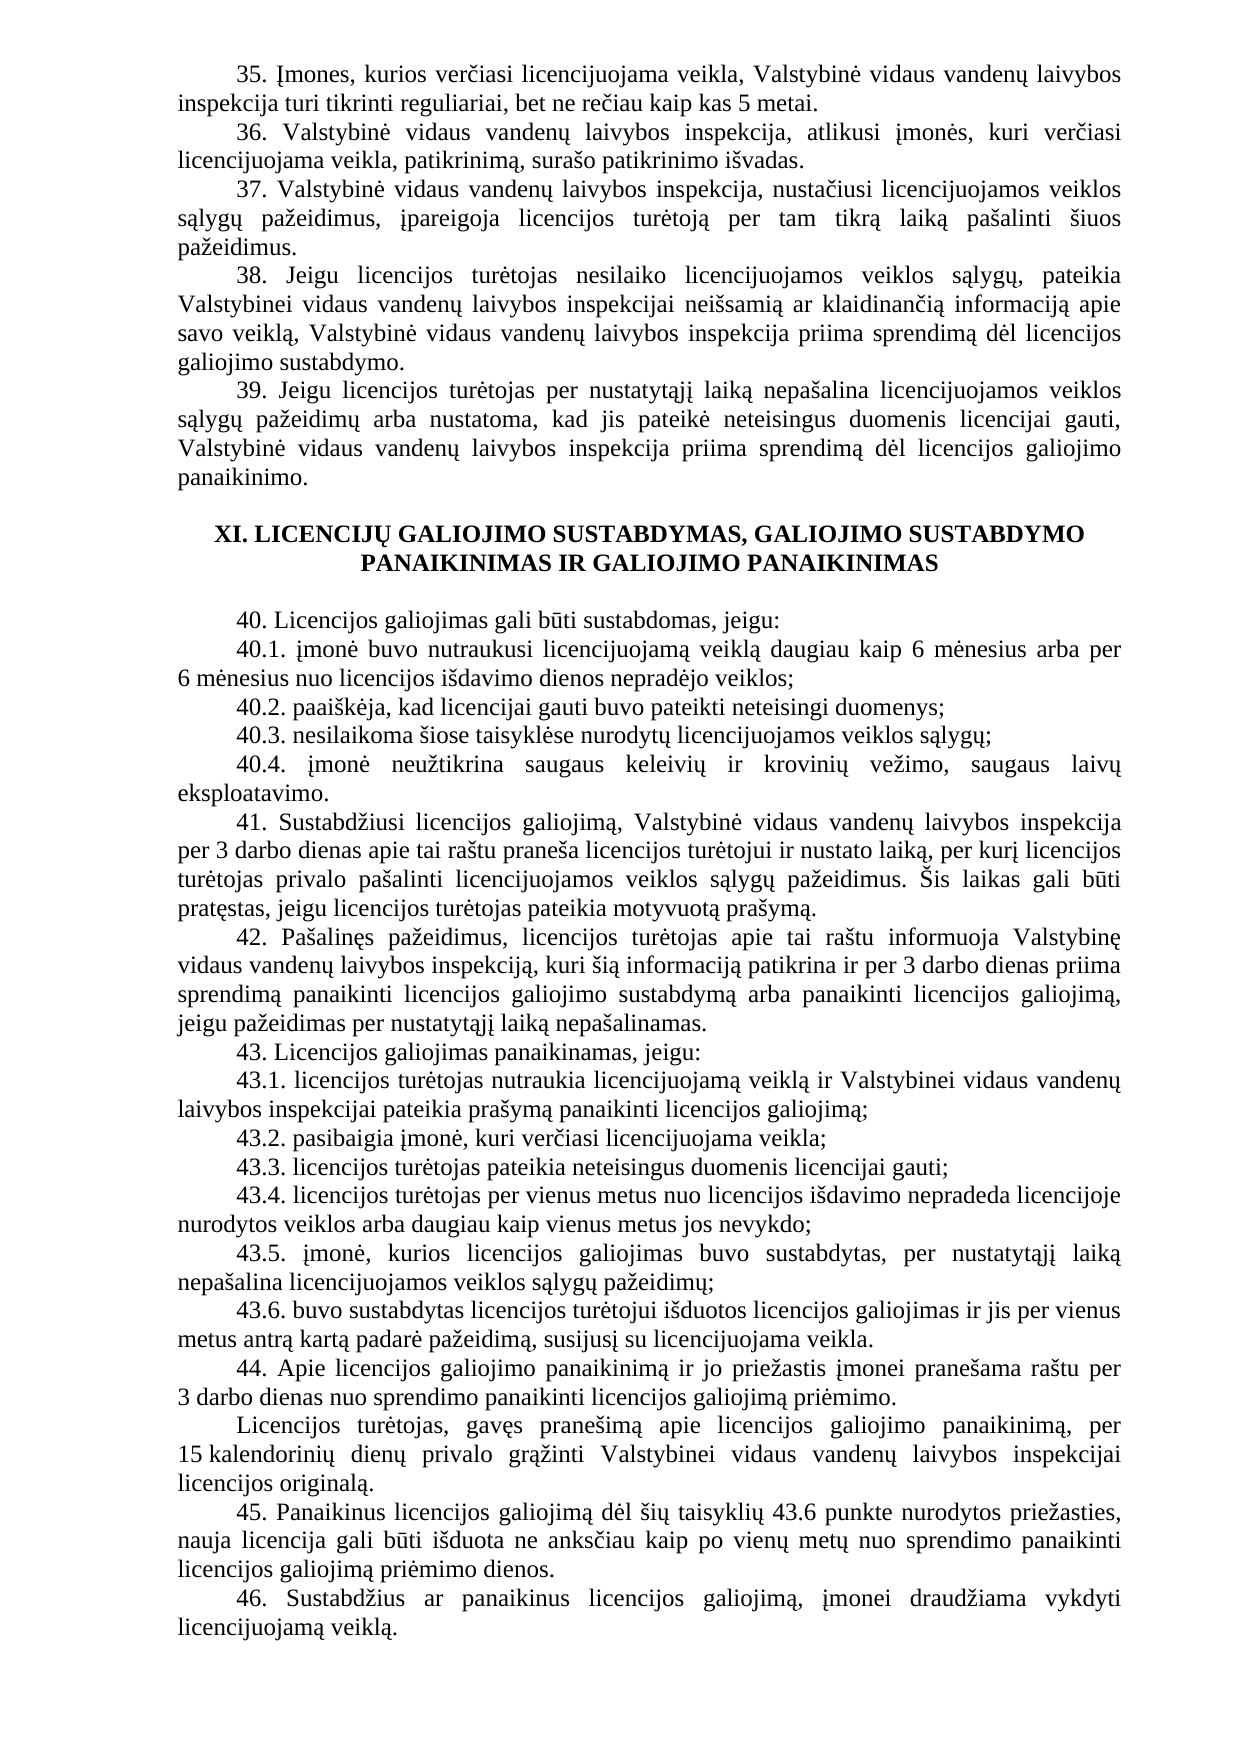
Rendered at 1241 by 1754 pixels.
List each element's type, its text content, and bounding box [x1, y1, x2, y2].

text 38. Jeigu licencijos turėtojas nesilaiko licencijuojamos veiklos sąlygų, pateikia Valstybinei vidaus vandenų laivybos inspekcijai neišsamią ar klaidinančią informaciją apie savo veiklą, Valstybinė vidaus vandenų laivybos inspekcija priima sprendimą dėl licencijos galiojimo sustabdymo. [177, 260, 1122, 375]
text 37. Valstybinė vidaus vandenų laivybos inspekcija, nustačiusi licencijuojamos veiklos sąlygų pažeidimus, įpareigoja licencijos turėtoją per tam tikrą laiką pašalinti šiuos pažeidimus. [177, 174, 1122, 260]
text 43.5. įmonė, kurios licencijos galiojimas buvo sustabdytas, per nustatytąjį laiką nepašalina licencijuojamos veiklos sąlygų pažeidimų; [177, 1238, 1122, 1295]
text 46. Sustabdžius ar panaikinus licencijos galiojimą, įmonei draudžiama vykdyti licencijuojamą veiklą. [177, 1583, 1122, 1640]
text 40.3. nesilaikoma šiose taisyklėse nurodytų licencijuojamos veiklos sąlygų; [177, 720, 1122, 749]
text 40.2. paaiškėja, kad licencijai gauti buvo pateikti neteisingi duomenys; [177, 692, 1122, 720]
text XI. LICENCIJŲ GALIOJIMO SUSTABDYMAS, GALIOJIMO SUSTABDYMO PANAIKINIMAS IR GALIOJIMO PANAIKINIMAS [177, 519, 1122, 577]
text 44. Apie licencijos galiojimo panaikinimą ir jo priežastis įmonei pranešama raštu per 3 darbo dienas nuo sprendimo panaikinti licencijos galiojimą priėmimo. [177, 1353, 1122, 1410]
text 42. Pašalinęs pažeidimus, licencijos turėtojas apie tai raštu informuoja Valstybinę vidaus vandenų laivybos inspekciją, kuri šią informaciją patikrina ir per 3 darbo dienas priima sprendimą panaikinti licencijos galiojimo sustabdymą arba panaikinti licencijos galiojimą, jeigu pažeidimas per nustatytąjį laiką nepašalinamas. [177, 922, 1122, 1037]
text 40.1. įmonė buvo nutraukusi licencijuojamą veiklą daugiau kaip 6 mėnesius arba per 6 mėnesius nuo licencijos išdavimo dienos nepradėjo veiklos; [177, 634, 1122, 692]
text 40. Licencijos galiojimas gali būti sustabdomas, jeigu: [177, 605, 1122, 634]
text 43.3. licencijos turėtojas pateikia neteisingus duomenis licencijai gauti; [177, 1152, 1122, 1180]
text 43.4. licencijos turėtojas per vienus metus nuo licencijos išdavimo nepradeda licencijoje nurodytos veiklos arba daugiau kaip vienus metus jos nevykdo; [177, 1180, 1122, 1238]
text 43.1. licencijos turėtojas nutraukia licencijuojamą veiklą ir Valstybinei vidaus vandenų laivybos inspekcijai pateikia prašymą panaikinti licencijos galiojimą; [177, 1065, 1122, 1123]
text 43.6. buvo sustabdytas licencijos turėtojui išduotos licencijos galiojimas ir jis per vienus metus antrą kartą padarė pažeidimą, susijusį su licencijuojama veikla. [177, 1295, 1122, 1353]
text 40.4. įmonė neužtikrina saugaus keleivių ir krovinių vežimo, saugaus laivų eksploatavimo. [177, 749, 1122, 807]
text 43.2. pasibaigia įmonė, kuri verčiasi licencijuojama veikla; [177, 1123, 1122, 1152]
text 39. Jeigu licencijos turėtojas per nustatytąjį laiką nepašalina licencijuojamos veiklos sąlygų pažeidimų arba nustatoma, kad jis pateikė neteisingus duomenis licencijai gauti, Valstybinė vidaus vandenų laivybos inspekcija priima sprendimą dėl licencijos galiojimo panaikinimo. [177, 375, 1122, 490]
text 35. Įmones, kurios verčiasi licencijuojama veikla, Valstybinė vidaus vandenų laivybos inspekcija turi tikrinti reguliariai, bet ne rečiau kaip kas 5 metai. [177, 59, 1122, 117]
text 41. Sustabdžiusi licencijos galiojimą, Valstybinė vidaus vandenų laivybos inspekcija per 3 darbo dienas apie tai raštu praneša licencijos turėtojui ir nustato laiką, per kurį licencijos turėtojas privalo pašalinti licencijuojamos veiklos sąlygų pažeidimus. Šis laikas gali būti pratęstas, jeigu licencijos turėtojas pateikia motyvuotą prašymą. [177, 807, 1122, 922]
text 45. Panaikinus licencijos galiojimą dėl šių taisyklių 43.6 punkte nurodytos priežasties, nauja licencija gali būti išduota ne anksčiau kaip po vienų metų nuo sprendimo panaikinti licencijos galiojimą priėmimo dienos. [177, 1497, 1122, 1583]
text 36. Valstybinė vidaus vandenų laivybos inspekcija, atlikusi įmonės, kuri verčiasi licencijuojama veikla, patikrinimą, surašo patikrinimo išvadas. [177, 117, 1122, 174]
text Licencijos turėtojas, gavęs pranešimą apie licencijos galiojimo panaikinimą, per 15 kalendorinių dienų privalo grąžinti Valstybinei vidaus vandenų laivybos inspekcijai licencijos originalą. [177, 1410, 1122, 1497]
text 43. Licencijos galiojimas panaikinamas, jeigu: [177, 1037, 1122, 1065]
